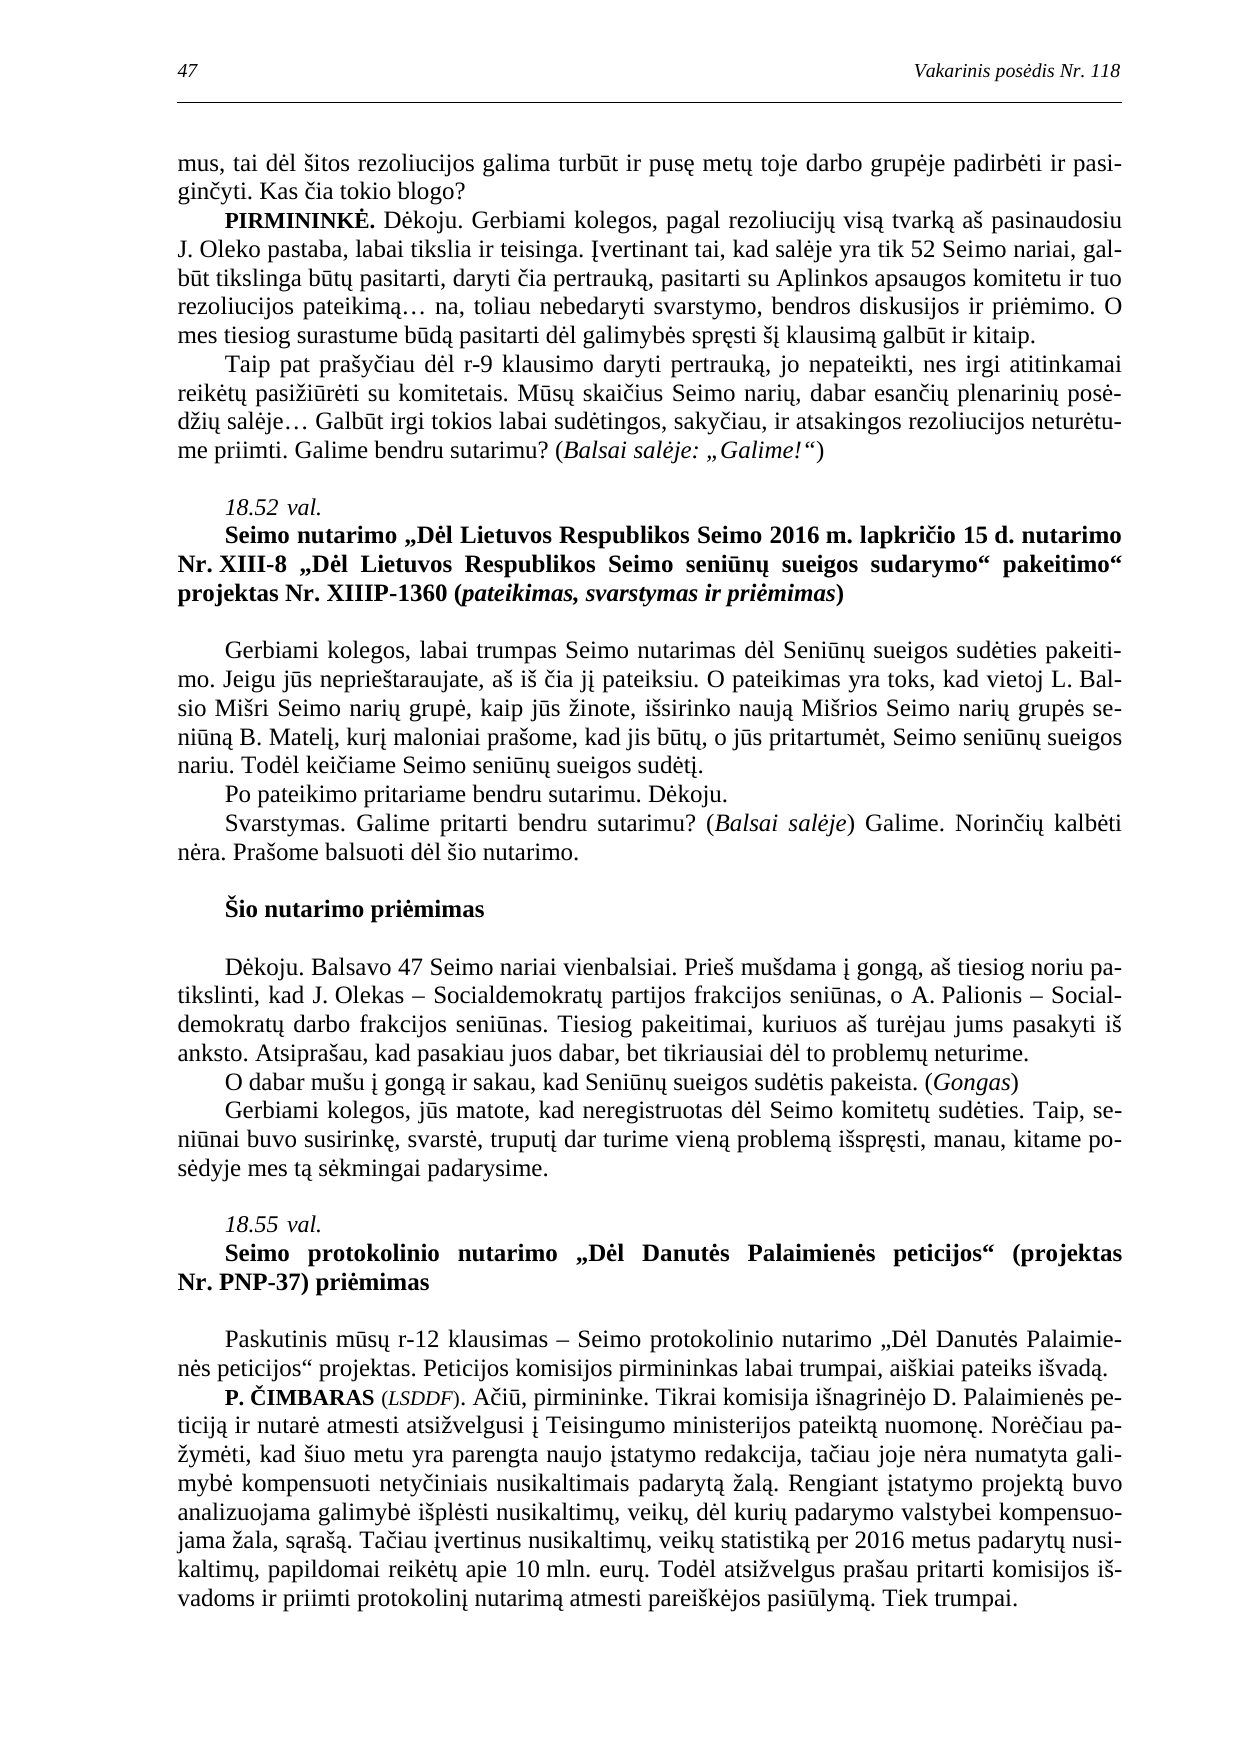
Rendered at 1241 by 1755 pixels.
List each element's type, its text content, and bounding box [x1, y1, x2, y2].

text Sei­mo pro­to­ko­li­nio nu­ta­ri­mo „Dėl Da­nu­tės Pa­lai­mie­nės pe­ti­ci­jos“ (pro­jek­tas Nr. PNP-37) pri­ėmi­mas [177, 1238, 1122, 1295]
text O da­bar mu­šu į gon­gą ir sa­kau, kad Se­niū­nų su­ei­gos su­dė­tis pa­keis­ta. (Gon­gas) [177, 1067, 1122, 1095]
text mus, tai dėl ši­tos re­zo­liu­ci­jos ga­li­ma tur­būt ir pu­sę me­tų to­je dar­bo gru­pė­je pa­dir­bė­ti ir pa­si­gin­čy­ti. Kas čia to­kio blo­go? [177, 148, 1122, 205]
text 18.55 val. [224, 1210, 1122, 1238]
text Pas­ku­ti­nis mū­sų r-12 klau­si­mas – Sei­mo pro­to­ko­li­nio nu­ta­ri­mo „Dėl Da­nu­tės Pa­lai­mie­nės pe­ti­ci­jos“ pro­jek­tas. Pe­ti­ci­jos ko­mi­si­jos pir­mi­nin­kas la­bai trum­pai, aiš­kiai pa­teiks iš­va­dą. [177, 1324, 1122, 1382]
text P. ČIMBARAS (LSDDF). Ačiū, pir­mi­nin­ke. Tik­rai ko­mi­si­ja iš­nag­ri­nė­jo D. Pa­lai­mie­nės pe­ti­ci­ją ir nu­ta­rė at­mes­ti at­si­žvel­gu­si į Tei­sin­gu­mo mi­nis­te­ri­jos pa­teik­tą nuo­mo­nę. No­rė­čiau pa­žy­mė­ti, kad šiuo me­tu yra pa­reng­ta nau­jo įsta­ty­mo re­dak­ci­ja, ta­čiau jo­je nė­ra nu­ma­ty­ta ga­li­my­bė kom­pen­suo­ti ne­ty­či­niais nu­si­kal­ti­mais pa­da­ry­tą ža­lą. Ren­giant įsta­ty­mo pro­jek­tą bu­vo ana­li­zuo­ja­ma ga­li­my­bė iš­plės­ti nu­si­kal­ti­mų, vei­kų, dėl ku­rių pa­da­ry­mo vals­ty­bei kom­pen­suo­ja­ma ža­la, są­ra­šą. Ta­čiau įver­ti­nus nu­si­kal­ti­mų, vei­kų sta­tis­ti­ką per 2016 me­tus pa­da­ry­tų nu­si­kal­ti­mų, pa­pil­do­mai rei­kė­tų apie 10 mln. eu­rų. To­dėl at­si­žvel­gus pra­šau pri­tar­ti ko­mi­si­jos iš­va­doms ir pri­im­ti pro­to­ko­li­nį nu­ta­ri­mą at­mes­ti pa­reiš­kė­jos pa­siū­ly­mą. Tiek trum­pai. [177, 1382, 1122, 1612]
text Ger­bia­mi ko­le­gos, jūs ma­to­te, kad ne­re­gist­ruo­tas dėl Sei­mo ko­mi­te­tų su­dė­ties. Taip, se­niū­nai bu­vo su­si­rin­kę, svars­tė, tru­pu­tį dar tu­ri­me vie­ną pro­ble­mą iš­spręs­ti, ma­nau, ki­ta­me po­sė­dy­je mes tą sėk­min­gai pa­da­ry­si­me. [177, 1095, 1122, 1182]
text 18.52 val. [224, 493, 1122, 520]
text Ger­bia­mi ko­le­gos, la­bai trum­pas Sei­mo nu­ta­ri­mas dėl Se­niū­nų su­ei­gos su­dė­ties pa­kei­ti­mo. Jei­gu jūs ne­pri­eš­ta­rau­ja­te, aš iš čia jį pa­teik­siu. O pa­tei­ki­mas yra toks, kad vie­toj L. Bal­sio Miš­ri Sei­mo na­rių gru­pė, kaip jūs ži­no­te, iš­si­rin­ko nau­ją Miš­rios Sei­mo na­rių gru­pės se­niū­ną B. Ma­te­lį, ku­rį ma­lo­niai pra­šo­me, kad jis bū­tų, o jūs pri­tar­tu­mėt, Sei­mo se­niū­nų su­ei­gos na­riu. To­dėl kei­čia­me Sei­mo se­niū­nų su­ei­gos su­dė­tį. [177, 635, 1122, 779]
text Po pa­tei­ki­mo pri­ta­ria­me ben­dru su­ta­ri­mu. Dė­ko­ju. [177, 779, 1122, 808]
text Šio nu­ta­ri­mo pri­ėmi­mas [177, 894, 1122, 923]
text Svars­ty­mas. Ga­li­me pri­tar­ti ben­dru su­ta­ri­mu? (Bal­sai sa­lė­je) Ga­li­me. No­rin­čių kal­bė­ti nė­ra. Pra­šo­me bal­suo­ti dėl šio nu­ta­ri­mo. [177, 808, 1122, 865]
text Dė­ko­ju. Bal­sa­vo 47 Sei­mo na­riai vien­bal­siai. Prieš ­muš­da­ma į gon­gą, aš tie­siog no­riu pa­tiks­lin­ti, kad J. Ole­kas – So­cial­de­mok­ra­tų par­ti­jos frak­ci­jos se­niū­nas, o A. Pa­lio­nis – So­cial­de­mok­ra­tų dar­bo frak­ci­jos se­niū­nas. Tie­siog pa­kei­ti­mai, ku­riuos aš tu­rė­jau jums pa­sa­ky­ti iš anks­to. At­si­pra­šau, kad pa­sa­kiau juos da­bar, bet tik­riau­siai dėl to pro­ble­mų ne­tu­ri­me. [177, 952, 1122, 1067]
text PIRMININKĖ. Dė­ko­ju. Ger­bia­mi ko­le­gos, pa­gal re­zo­liu­ci­jų vi­są tvar­ką aš pa­si­nau­do­siu J. Ole­ko pa­sta­ba, la­bai tiks­lia ir tei­sin­ga. Įver­ti­nant tai, kad sa­lė­je yra tik 52 Sei­mo na­riai, gal­būt tiks­lin­ga bū­tų pa­si­tar­ti, da­ry­ti čia per­trau­ką, pa­si­tar­ti su Ap­lin­kos ap­sau­gos ko­mi­te­tu ir tuo re­zo­liu­ci­jos pa­tei­ki­mą… na, to­liau ne­be­da­ry­ti svars­ty­mo, ben­dros dis­ku­si­jos ir pri­ėmi­mo. O mes tie­siog su­ras­tu­me bū­dą pa­si­tar­ti dėl ga­li­my­bės spręs­ti šį klau­si­mą gal­būt ir ki­taip. [177, 205, 1122, 349]
text Sei­mo nu­ta­ri­mo „Dėl Lie­tu­vos Res­pub­li­kos Sei­mo 2016 m. lap­kri­čio 15 d. nu­ta­ri­mo Nr. XIII-8 „Dėl Lie­tu­vos Res­pub­li­kos Sei­mo se­niū­nų su­ei­gos su­da­ry­mo“ pa­kei­ti­mo“ pro­jek­tas Nr. XIIIP-1360 (pa­tei­ki­mas, svars­ty­mas ir pri­ėmi­mas) [177, 520, 1122, 607]
text Taip pat pra­šy­čiau dėl r-9 klau­si­mo da­ry­ti per­trau­ką, jo ne­pa­teik­ti, nes ir­gi ati­tin­ka­mai rei­kė­tų pa­si­žiū­rė­ti su ko­mi­te­tais. Mū­sų skai­čius Sei­mo na­rių, da­bar esan­čių ple­na­ri­nių po­sė­džių sa­lė­je… Gal­būt ir­gi to­kios la­bai su­dė­tin­gos, sa­ky­čiau, ir at­sa­kin­gos re­zo­liu­ci­jos ne­tu­rė­tu­me pri­im­ti. Ga­li­me ben­dru su­ta­ri­mu? (Bal­sai sa­lė­je: „Ga­li­me!“) [177, 349, 1122, 464]
